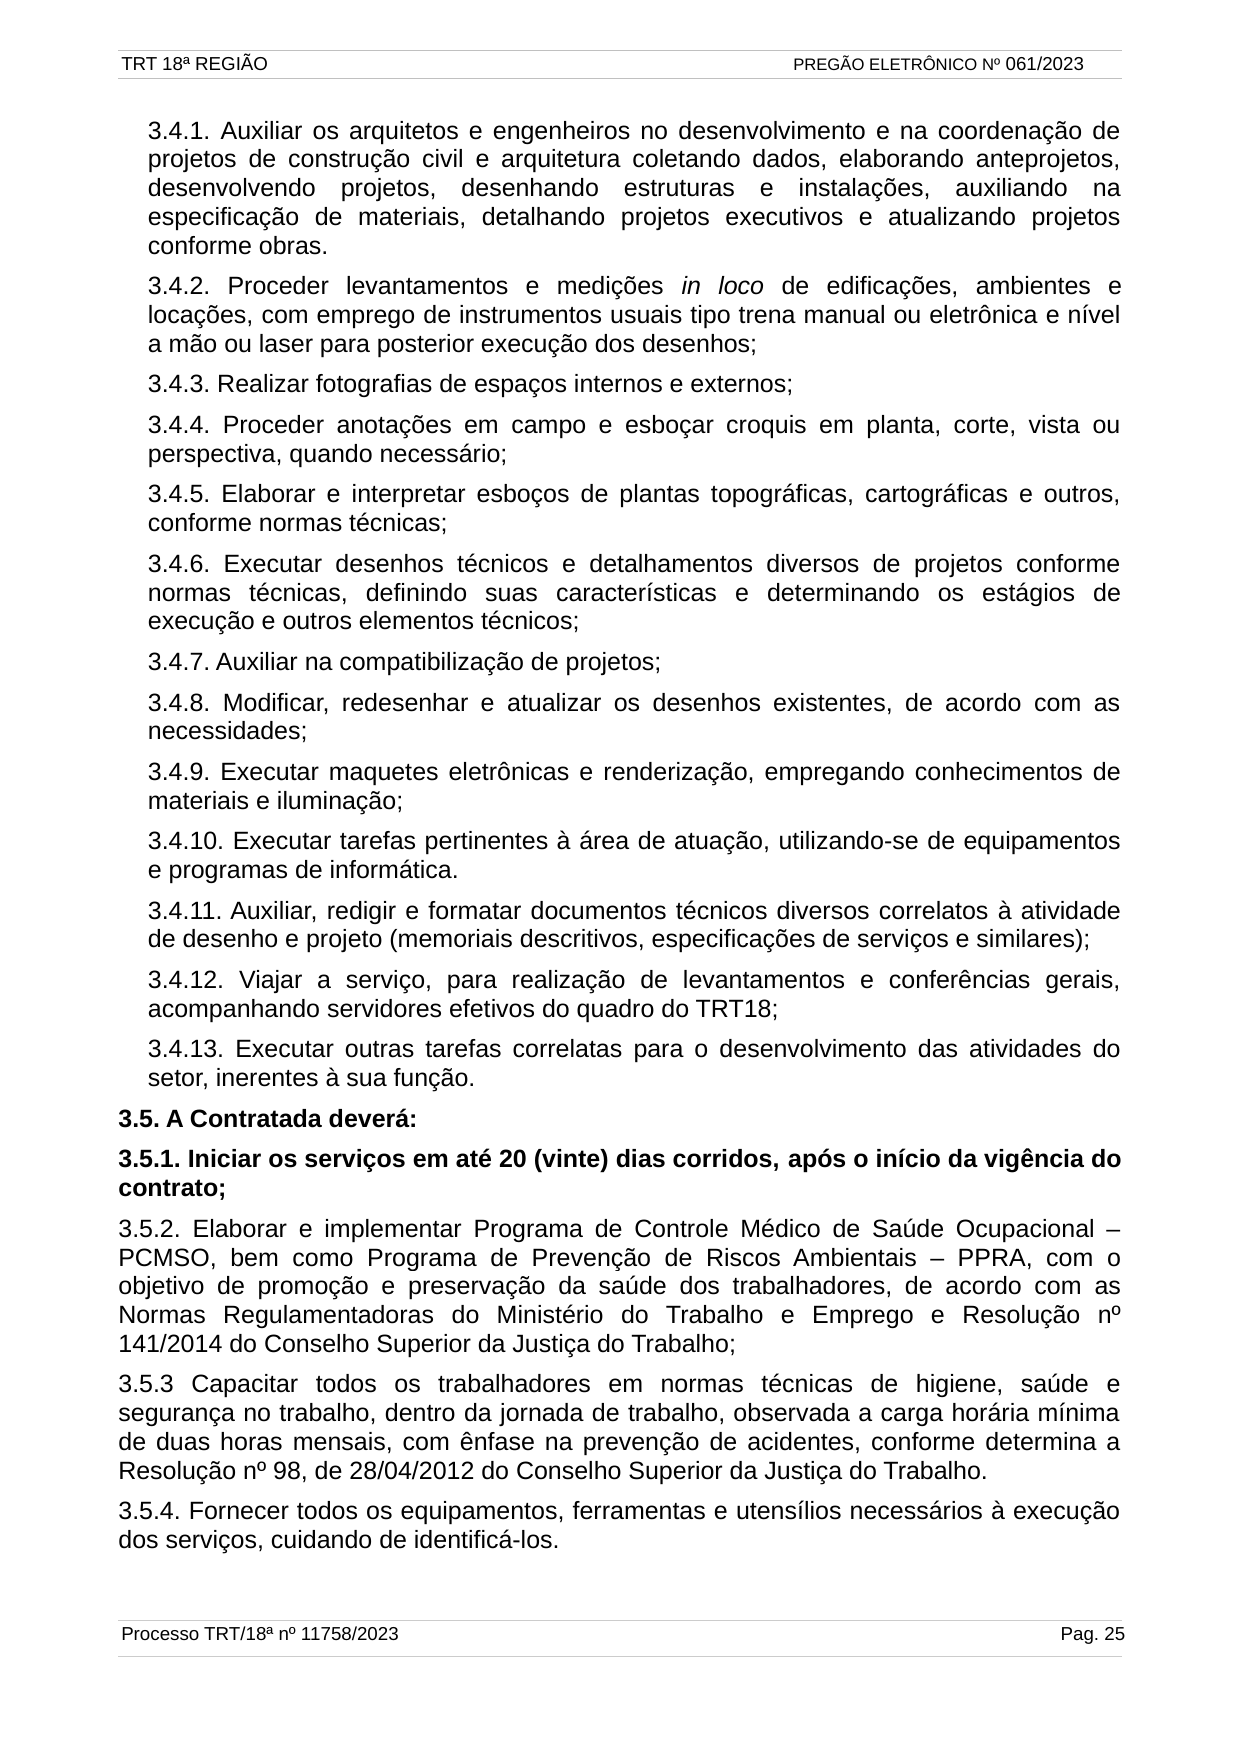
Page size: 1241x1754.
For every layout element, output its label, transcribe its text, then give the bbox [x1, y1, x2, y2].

text 3.4.3. Realizar fotografias de espaços internos e externos; [148, 369, 1122, 398]
text 3.4.2. Proceder levantamentos e medições in loco de edificações, ambientes e locações, com emprego de instrumentos usuais tipo trena manual ou eletrônica e nível a mão ou laser para posterior execução dos desenhos; [148, 271, 1122, 357]
text 3.4.1. Auxiliar os arquitetos e engenheiros no desenvolvimento e na coordenação de projetos de construção civil e arquitetura coletando dados, elaborando anteprojetos, desenvolvendo projetos, desenhando estruturas e instalações, auxiliando na especificação de materiais, detalhando projetos executivos e atualizando projetos conforme obras. [148, 116, 1122, 259]
text 3.5. A Contratada deverá: [118, 1104, 1122, 1132]
text 3.4.8. Modificar, redesenhar e atualizar os desenhos existentes, de acordo com as necessidades; [148, 687, 1122, 745]
text 3.4.13. Executar outras tarefas correlatas para o desenvolvimento das atividades do setor, inerentes à sua função. [148, 1034, 1122, 1092]
text 3.5.2. Elaborar e implementar Programa de Controle Médico de Saúde Ocupacional – PCMSO, bem como Programa de Prevenção de Riscos Ambientais – PPRA, com o objetivo de promoção e preservação da saúde dos trabalhadores, de acordo com as Normas Regulamentadoras do Ministério do Trabalho e Emprego e Resolução nº 141/2014 do Conselho Superior da Justiça do Trabalho; [118, 1214, 1122, 1357]
text 3.4.6. Executar desenhos técnicos e detalhamentos diversos de projetos conforme normas técnicas, definindo suas características e determinando os estágios de execução e outros elementos técnicos; [148, 549, 1122, 635]
text 3.4.11. Auxiliar, redigir e formatar documentos técnicos diversos correlatos à atividade de desenho e projeto (memoriais descritivos, especificações de serviços e similares); [148, 896, 1122, 953]
text 3.4.7. Auxiliar na compatibilização de projetos; [148, 647, 1122, 676]
text 3.4.5. Elaborar e interpretar esboços de plantas topográficas, cartográficas e outros, conforme normas técnicas; [148, 479, 1122, 537]
text 3.4.12. Viajar a serviço, para realização de levantamentos e conferências gerais, acompanhando servidores efetivos do quadro do TRT18; [148, 965, 1122, 1022]
text 3.5.3 Capacitar todos os trabalhadores em normas técnicas de higiene, saúde e segurança no trabalho, dentro da jornada de trabalho, observada a carga horária mínima de duas horas mensais, com ênfase na prevenção de acidentes, conforme determina a Resolução nº 98, de 28/04/2012 do Conselho Superior da Justiça do Trabalho. [118, 1369, 1122, 1484]
text 3.4.9. Executar maquetes eletrônicas e renderização, empregando conhecimentos de materiais e iluminação; [148, 757, 1122, 814]
text 3.5.1. Iniciar os serviços em até 20 (vinte) dias corridos, após o início da vigência do contrato; [118, 1144, 1122, 1202]
text 3.4.10. Executar tarefas pertinentes à área de atuação, utilizando-se de equipamentos e programas de informática. [148, 826, 1122, 884]
text 3.5.4. Fornecer todos os equipamentos, ferramentas e utensílios necessários à execução dos serviços, cuidando de identificá-los. [118, 1496, 1122, 1554]
text 3.4.4. Proceder anotações em campo e esboçar croquis em planta, corte, vista ou perspectiva, quando necessário; [148, 410, 1122, 467]
